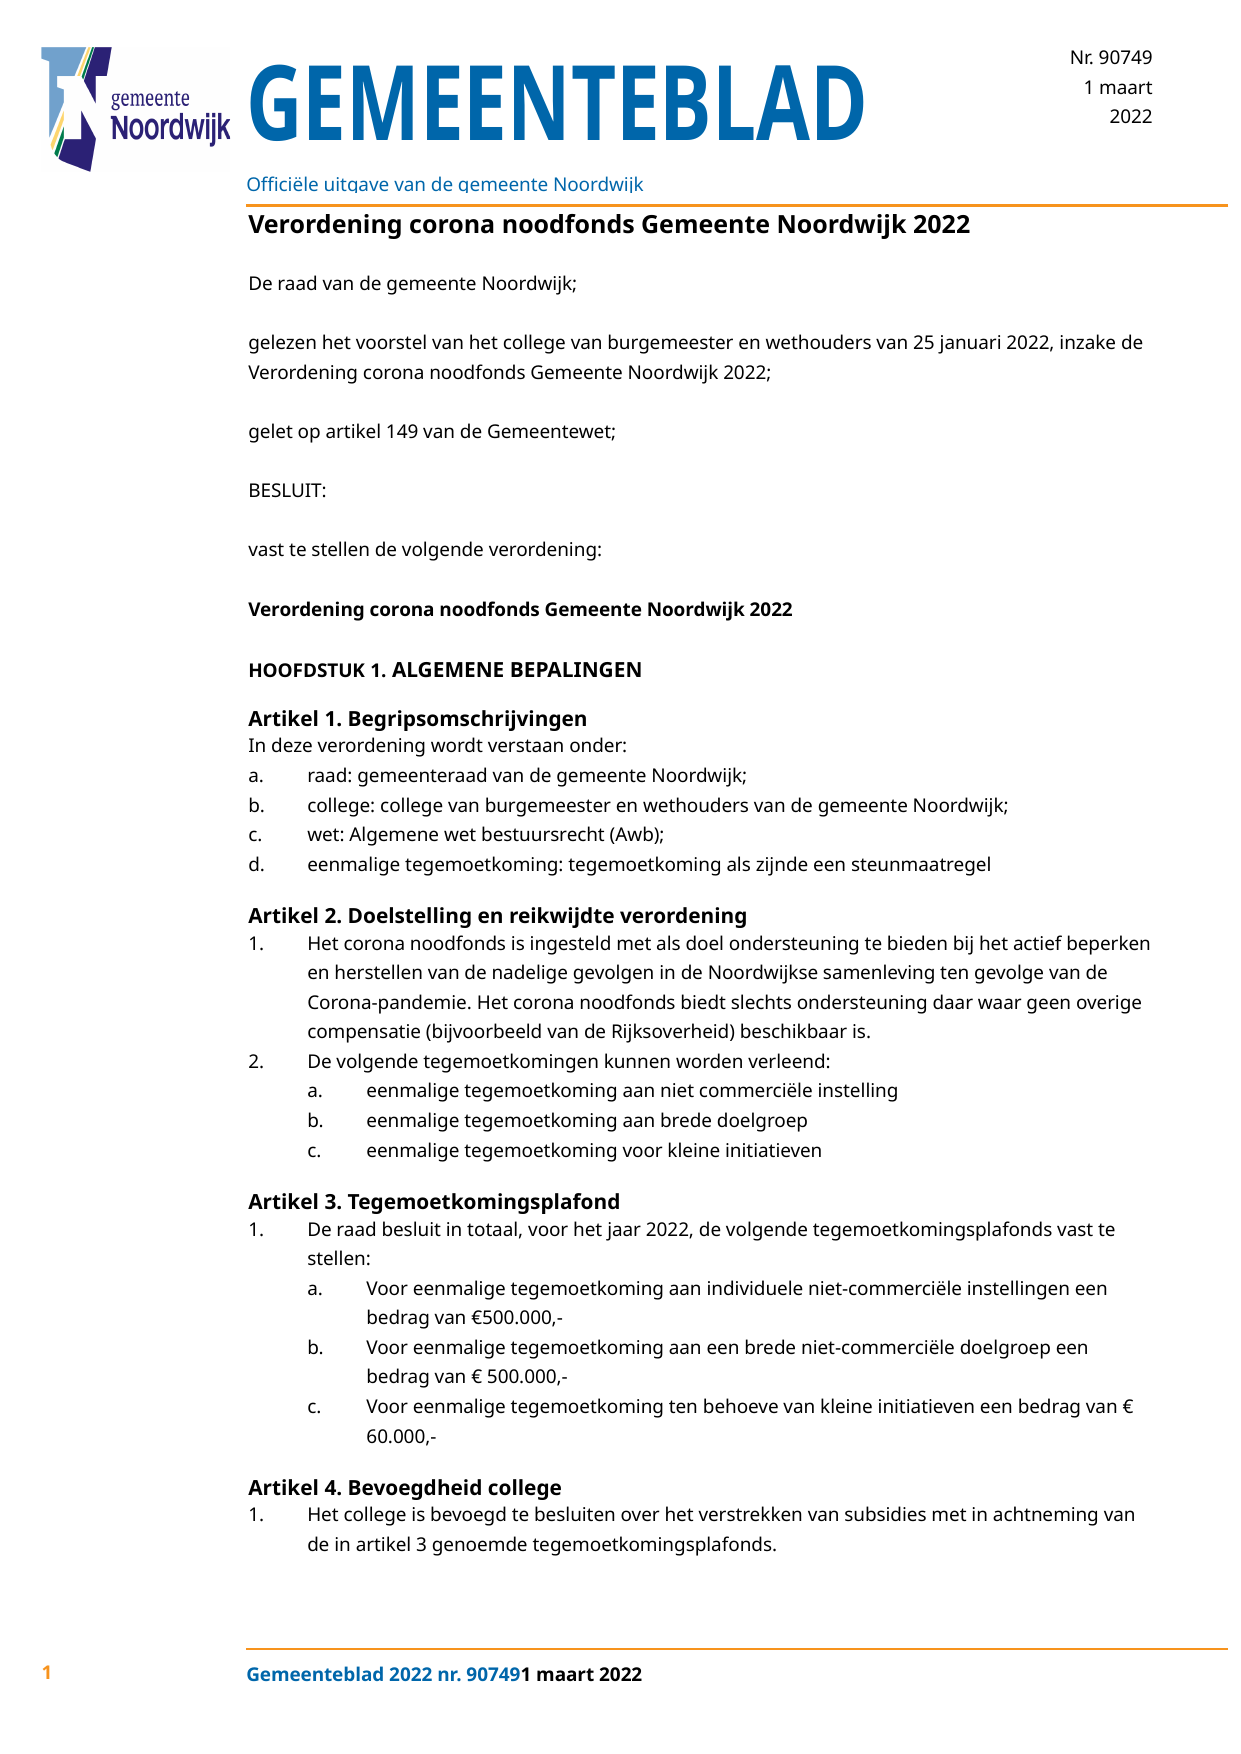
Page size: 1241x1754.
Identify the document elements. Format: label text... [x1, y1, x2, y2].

list raad: gemeenteraad van de gemeente Noordwijk; [248, 762, 1152, 788]
list eenmalige tegemoetkoming aan niet commerciële instelling [307, 1078, 1152, 1103]
list wet: Algemene wet bestuursrecht (Awb); [248, 821, 1152, 847]
text Verordening corona noodfonds Gemeente Noordwijk 2022 [248, 207, 1152, 241]
picture [41, 47, 231, 172]
list Voor eenmalige tegemoetkoming aan een brede niet-commerciële doelgroep een bedrag van € 500.000,- [307, 1334, 1152, 1389]
text In deze verordening wordt verstaan onder: [248, 733, 1152, 758]
list eenmalige tegemoetkoming voor kleine initiatieven [307, 1137, 1152, 1163]
list eenmalige tegemoetkoming aan brede doelgroep [307, 1107, 1152, 1133]
text HOOFDSTUK 1. ALGEMENE BEPALINGEN [248, 655, 1152, 683]
text Artikel 1. Begripsomschrijvingen [248, 704, 1152, 733]
text vast te stellen de volgende verordening: [248, 537, 1152, 562]
list college: college van burgemeester en wethouders van de gemeente Noordwijk; [248, 792, 1152, 817]
list Voor eenmalige tegemoetkoming ten behoeve van kleine initiatieven een bedrag van € 60.000,- [307, 1393, 1152, 1448]
list De volgende tegemoetkomingen kunnen worden verleend: [248, 1048, 1152, 1074]
text Verordening corona noodfonds Gemeente Noordwijk 2022 [248, 596, 1152, 621]
list De raad besluit in totaal, voor het jaar 2022, de volgende tegemoetkomingsplafonds vast te stellen: [248, 1216, 1152, 1271]
text Artikel 3. Tegemoetkomingsplafond [248, 1187, 1152, 1216]
text Artikel 2. Doelstelling en reikwijdte verordening [248, 901, 1152, 930]
list eenmalige tegemoetkoming: tegemoetkoming als zijnde een steunmaatregel [248, 851, 1152, 877]
list Het college is bevoegd te besluiten over het verstrekken van subsidies met in achtneming van de in artikel 3 genoemde tegemoetkomingsplafonds. [248, 1502, 1152, 1557]
text Artikel 4. Bevoegdheid college [248, 1473, 1152, 1502]
text gelet op artikel 149 van de Gemeentewet; [248, 418, 1152, 444]
text gelezen het voorstel van het college van burgemeester en wethouders van 25 januari 2022, inzake de Verordening corona noodfonds Gemeente Noordwijk 2022; [248, 329, 1152, 385]
list Het corona noodfonds is ingesteld met als doel ondersteuning te bieden bij het actief beperken en herstellen van de nadelige gevolgen in de Noordwijkse samenleving ten gevolge van de Corona-pandemie. Het corona noodfonds biedt slechts ondersteuning daar waar geen overige compensatie (bijvoorbeeld van de Rijksoverheid) beschikbaar is. [248, 930, 1152, 1044]
text De raad van de gemeente Noordwijk; [248, 270, 1152, 296]
list Voor eenmalige tegemoetkoming aan individuele niet-commerciële instellingen een bedrag van €500.000,- [307, 1275, 1152, 1330]
text BESLUIT: [248, 477, 1152, 503]
